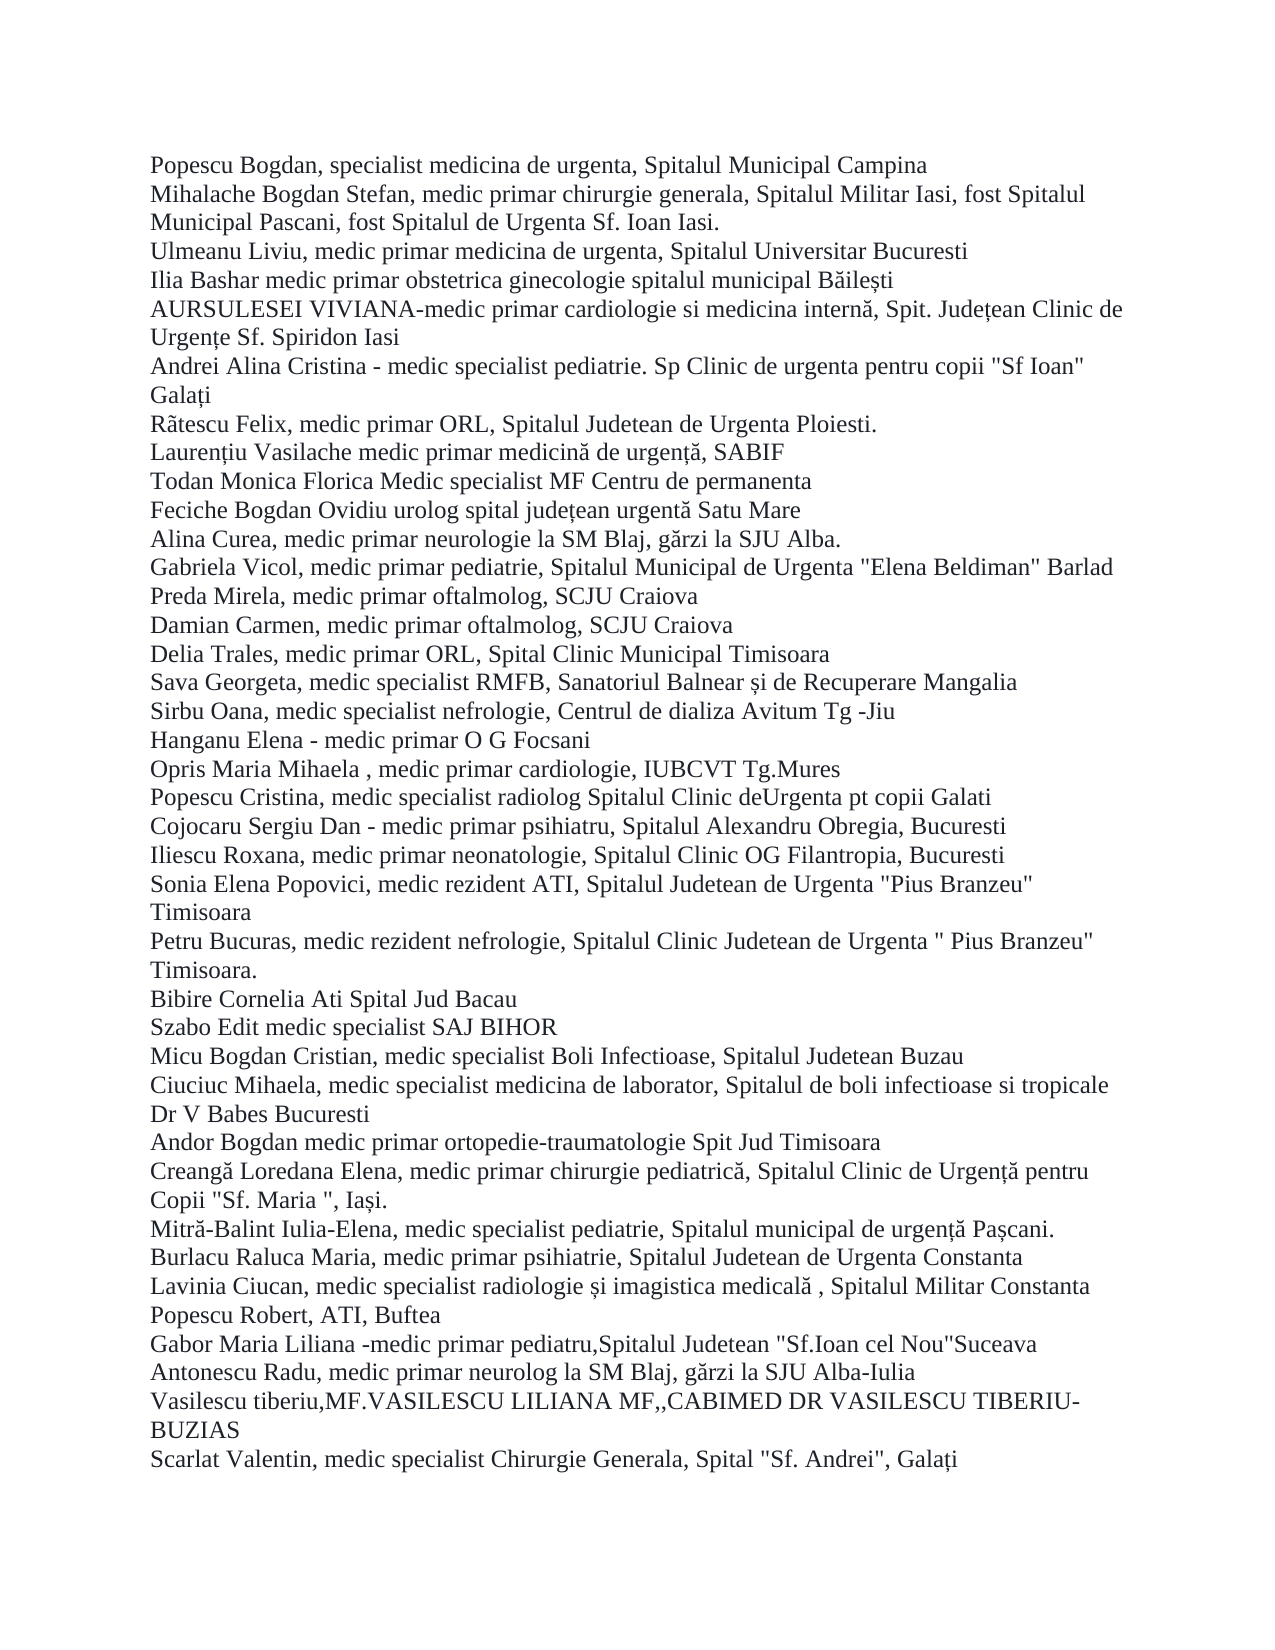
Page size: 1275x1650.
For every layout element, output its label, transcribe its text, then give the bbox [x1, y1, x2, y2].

text Alina Curea, medic primar neurologie la SM Blaj, gărzi la SJU Alba. [150, 524, 1125, 552]
text Ilia Bashar medic primar obstetrica ginecologie spitalul municipal Băilești [150, 265, 1125, 294]
text Ulmeanu Liviu, medic primar medicina de urgenta, Spitalul Universitar Bucuresti [150, 236, 1125, 265]
text Ciuciuc Mihaela, medic specialist medicina de laborator, Spitalul de boli infectioase si tropicale Dr V Babes Bucuresti [150, 1070, 1125, 1127]
text Andor Bogdan medic primar ortopedie-traumatologie Spit Jud Timisoara [150, 1127, 1125, 1156]
text Rãtescu Felix, medic primar ORL, Spitalul Judetean de Urgenta Ploiesti. [150, 409, 1125, 437]
text Petru Bucuras, medic rezident nefrologie, Spitalul Clinic Judetean de Urgenta " Pius Branzeu" Timisoara. [150, 926, 1125, 984]
text Cojocaru Sergiu Dan - medic primar psihiatru, Spitalul Alexandru Obregia, Bucuresti [150, 811, 1125, 840]
text AURSULESEI VIVIANA-medic primar cardiologie si medicina internă, Spit. Județean Clinic de Urgențe Sf. Spiridon Iasi [150, 294, 1125, 351]
text Mihalache Bogdan Stefan, medic primar chirurgie generala, Spitalul Militar Iasi, fost Spitalul Municipal Pascani, fost Spitalul de Urgenta Sf. Ioan Iasi. [150, 179, 1125, 236]
text Bibire Cornelia Ati Spital Jud Bacau [150, 984, 1125, 1012]
text Szabo Edit medic specialist SAJ BIHOR [150, 1012, 1125, 1041]
text Micu Bogdan Cristian, medic specialist Boli Infectioase, Spitalul Judetean Buzau [150, 1041, 1125, 1070]
text Gabriela Vicol, medic primar pediatrie, Spitalul Municipal de Urgenta "Elena Beldiman" Barlad [150, 552, 1125, 581]
text Gabor Maria Liliana -medic primar pediatru,Spitalul Judetean "Sf.Ioan cel Nou"Suceava [150, 1329, 1125, 1357]
text Andrei Alina Cristina - medic specialist pediatrie. Sp Clinic de urgenta pentru copii "Sf Ioan" Galați [150, 351, 1125, 409]
text Antonescu Radu, medic primar neurolog la SM Blaj, gărzi la SJU Alba-Iulia [150, 1357, 1125, 1386]
text Todan Monica Florica Medic specialist MF Centru de permanenta [150, 466, 1125, 495]
text Popescu Robert, ATI, Buftea [150, 1300, 1125, 1329]
text Lavinia Ciucan, medic specialist radiologie și imagistica medicală , Spitalul Militar Constanta [150, 1271, 1125, 1300]
text Damian Carmen, medic primar oftalmolog, SCJU Craiova [150, 610, 1125, 639]
text Sonia Elena Popovici, medic rezident ATI, Spitalul Judetean de Urgenta "Pius Branzeu" Timisoara [150, 869, 1125, 926]
text Preda Mirela, medic primar oftalmolog, SCJU Craiova [150, 581, 1125, 610]
text Iliescu Roxana, medic primar neonatologie, Spitalul Clinic OG Filantropia, Bucuresti [150, 840, 1125, 869]
text Hanganu Elena - medic primar O G Focsani [150, 725, 1125, 754]
text Creangă Loredana Elena, medic primar chirurgie pediatrică, Spitalul Clinic de Urgență pentru Copii "Sf. Maria ", Iași. [150, 1156, 1125, 1214]
text Sirbu Oana, medic specialist nefrologie, Centrul de dializa Avitum Tg -Jiu [150, 696, 1125, 725]
text Mitră-Balint Iulia-Elena, medic specialist pediatrie, Spitalul municipal de urgență Pașcani. [150, 1214, 1125, 1242]
text Popescu Cristina, medic specialist radiolog Spitalul Clinic deUrgenta pt copii Galati [150, 782, 1125, 811]
text Sava Georgeta, medic specialist RMFB, Sanatoriul Balnear și de Recuperare Mangalia [150, 667, 1125, 696]
text Delia Trales, medic primar ORL, Spital Clinic Municipal Timisoara [150, 639, 1125, 667]
text Feciche Bogdan Ovidiu urolog spital județean urgentă Satu Mare [150, 495, 1125, 524]
text Laurențiu Vasilache medic primar medicină de urgență, SABIF [150, 437, 1125, 466]
text Vasilescu tiberiu,MF.VASILESCU LILIANA MF,,CABIMED DR VASILESCU TIBERIU-BUZIAS [150, 1386, 1125, 1444]
text Burlacu Raluca Maria, medic primar psihiatrie, Spitalul Judetean de Urgenta Constanta [150, 1242, 1125, 1271]
text Popescu Bogdan, specialist medicina de urgenta, Spitalul Municipal Campina [150, 150, 1125, 179]
text Opris Maria Mihaela , medic primar cardiologie, IUBCVT Tg.Mures [150, 754, 1125, 782]
text Scarlat Valentin, medic specialist Chirurgie Generala, Spital "Sf. Andrei", Galați [150, 1444, 1125, 1472]
